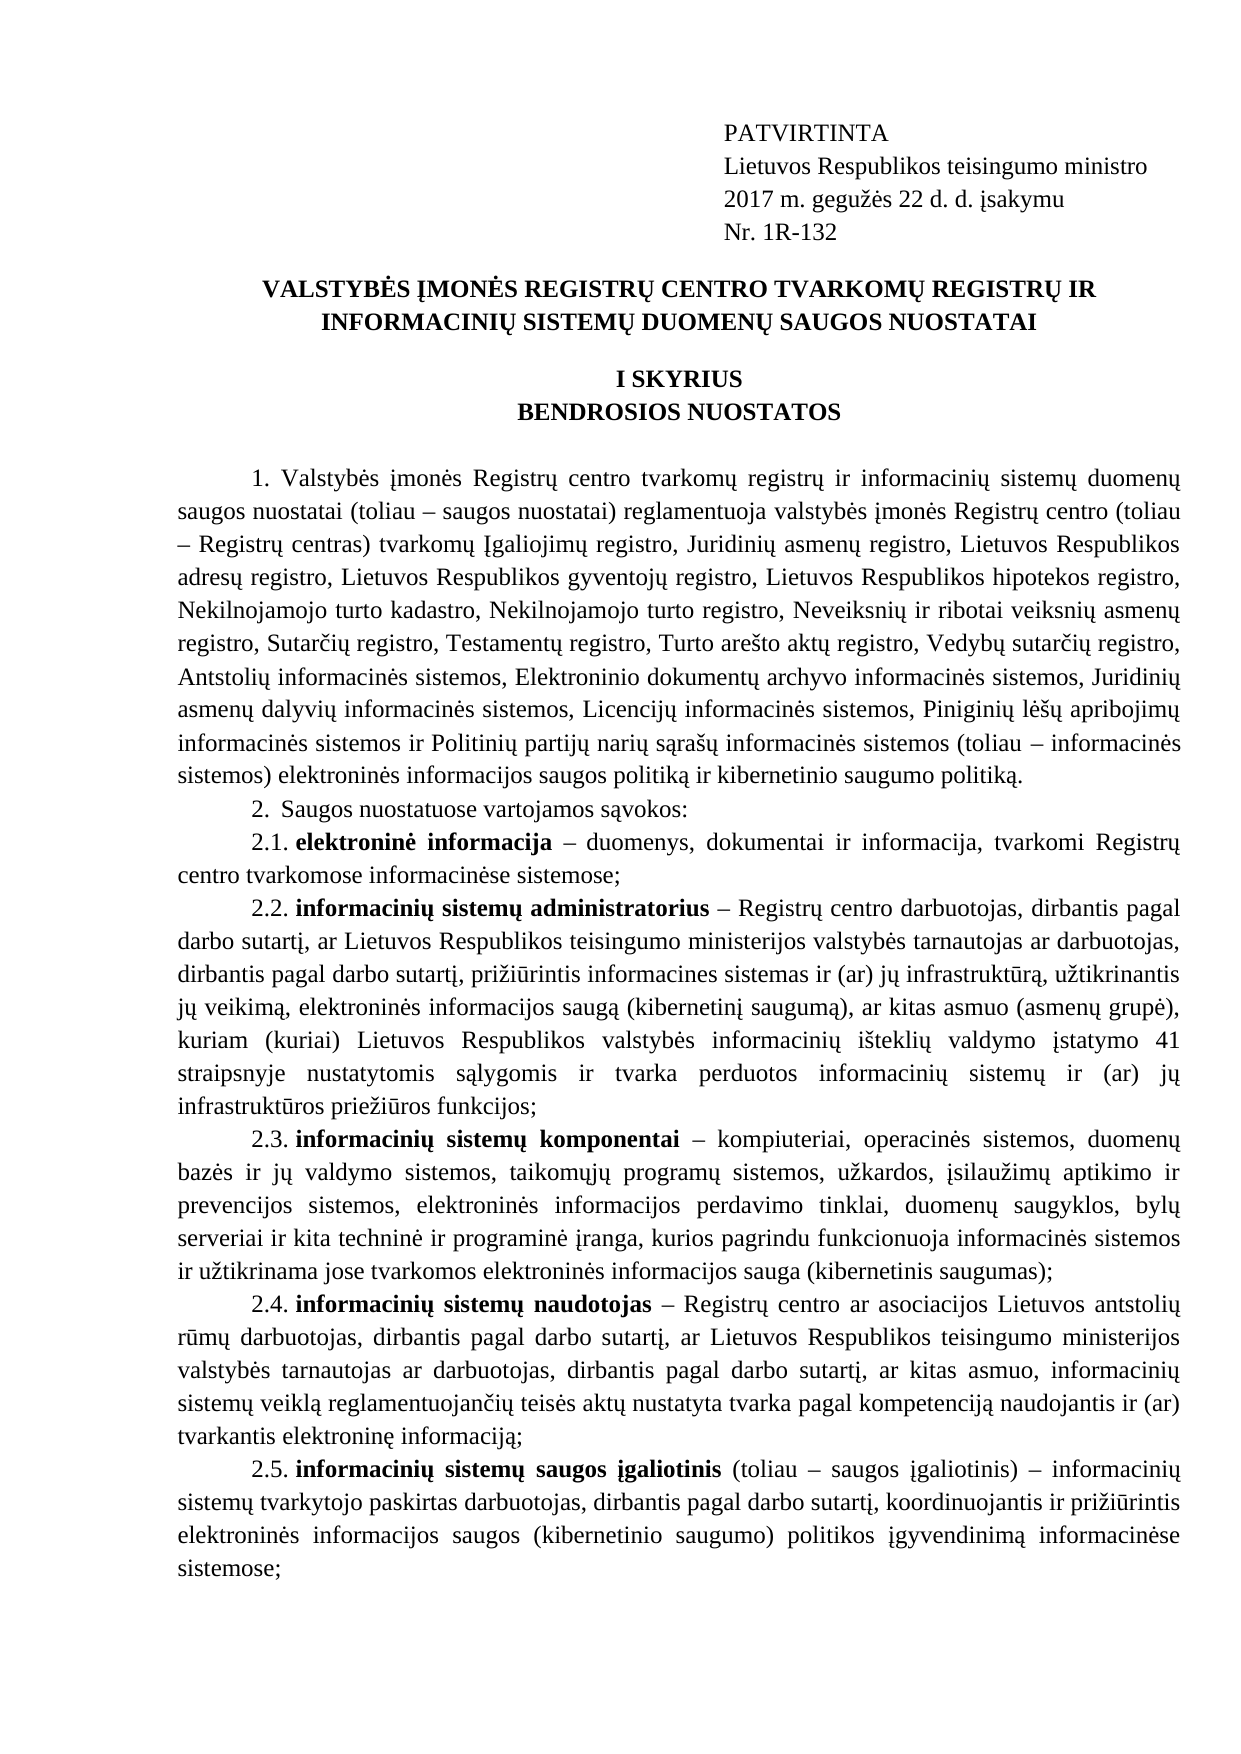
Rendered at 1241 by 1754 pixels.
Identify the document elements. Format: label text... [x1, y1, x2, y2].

text I SKYRIUS [177, 364, 1181, 393]
text BENDROSIOS NUOSTATOS [177, 397, 1181, 426]
text Lietuvos Respublikos teisingumo ministro [723, 151, 1181, 180]
text 2.5. informacinių sistemų saugos įgaliotinis (toliau – saugos įgaliotinis) – informacinių sistemų tvarkytojo paskirtas darbuotojas, dirbantis pagal darbo sutartį, koordinuojantis ir prižiūrintis elektroninės informacijos saugos (kibernetinio saugumo) politikos įgyvendinimą informacinėse sistemose; [177, 1454, 1181, 1582]
text VALSTYBĖS ĮMONĖS REGISTRŲ CENTRO TVARKOMŲ REGISTRŲ IR INFORMACINIŲ SISTEMŲ DUOMENŲ SAUGOS NUOSTATAI [177, 274, 1181, 336]
text 2.4. informacinių sistemų naudotojas – Registrų centro ar asociacijos Lietuvos antstolių rūmų darbuotojas, dirbantis pagal darbo sutartį, ar Lietuvos Respublikos teisingumo ministerijos valstybės tarnautojas ar darbuotojas, dirbantis pagal darbo sutartį, ar kitas asmuo, informacinių sistemų veiklą reglamentuojančių teisės aktų nustatyta tvarka pagal kompetenciją naudojantis ir (ar) tvarkantis elektroninę informaciją; [177, 1289, 1181, 1450]
text 1. Valstybės įmonės Registrų centro tvarkomų registrų ir informacinių sistemų duomenų saugos nuostatai (toliau – saugos nuostatai) reglamentuoja valstybės įmonės Registrų centro (toliau – Registrų centras) tvarkomų Įgaliojimų registro, Juridinių asmenų registro, Lietuvos Respublikos adresų registro, Lietuvos Respublikos gyventojų registro, Lietuvos Respublikos hipotekos registro, Nekilnojamojo turto kadastro, Nekilnojamojo turto registro, Neveiksnių ir ribotai veiksnių asmenų registro, Sutarčių registro, Testamentų registro, Turto arešto aktų registro, Vedybų sutarčių registro, Antstolių informacinės sistemos, Elektroninio dokumentų archyvo informacinės sistemos, Juridinių asmenų dalyvių informacinės sistemos, Licencijų informacinės sistemos, Piniginių lėšų apribojimų informacinės sistemos ir Politinių partijų narių sąrašų informacinės sistemos (toliau – informacinės sistemos) elektroninės informacijos saugos politiką ir kibernetinio saugumo politiką. [177, 463, 1181, 789]
text 2.3. informacinių sistemų komponentai – kompiuteriai, operacinės sistemos, duomenų bazės ir jų valdymo sistemos, taikomųjų programų sistemos, užkardos, įsilaužimų aptikimo ir prevencijos sistemos, elektroninės informacijos perdavimo tinklai, duomenų saugyklos, bylų serveriai ir kita techninė ir programinė įranga, kurios pagrindu funkcionuoja informacinės sistemos ir užtikrinama jose tvarkomos elektroninės informacijos sauga (kibernetinis saugumas); [177, 1124, 1181, 1285]
text 2.2. informacinių sistemų administratorius – Registrų centro darbuotojas, dirbantis pagal darbo sutartį, ar Lietuvos Respublikos teisingumo ministerijos valstybės tarnautojas ar darbuotojas, dirbantis pagal darbo sutartį, prižiūrintis informacines sistemas ir (ar) jų infrastruktūrą, užtikrinantis jų veikimą, elektroninės informacijos saugą (kibernetinį saugumą), ar kitas asmuo (asmenų grupė), kuriam (kuriai) Lietuvos Respublikos valstybės informacinių išteklių valdymo įstatymo 41 straipsnyje nustatytomis sąlygomis ir tvarka perduotos informacinių sistemų ir (ar) jų infrastruktūros priežiūros funkcijos; [177, 893, 1181, 1119]
text 2.1. elektroninė informacija – duomenys, dokumentai ir informacija, tvarkomi Registrų centro tvarkomose informacinėse sistemose; [177, 827, 1181, 888]
text 2. Saugos nuostatuose vartojamos sąvokos: [177, 794, 1181, 822]
text Nr. 1R-132 [723, 217, 1181, 246]
text PATVIRTINTA [723, 118, 1181, 147]
text 2017 m. gegužės 22 d. d. įsakymu [723, 184, 1181, 213]
